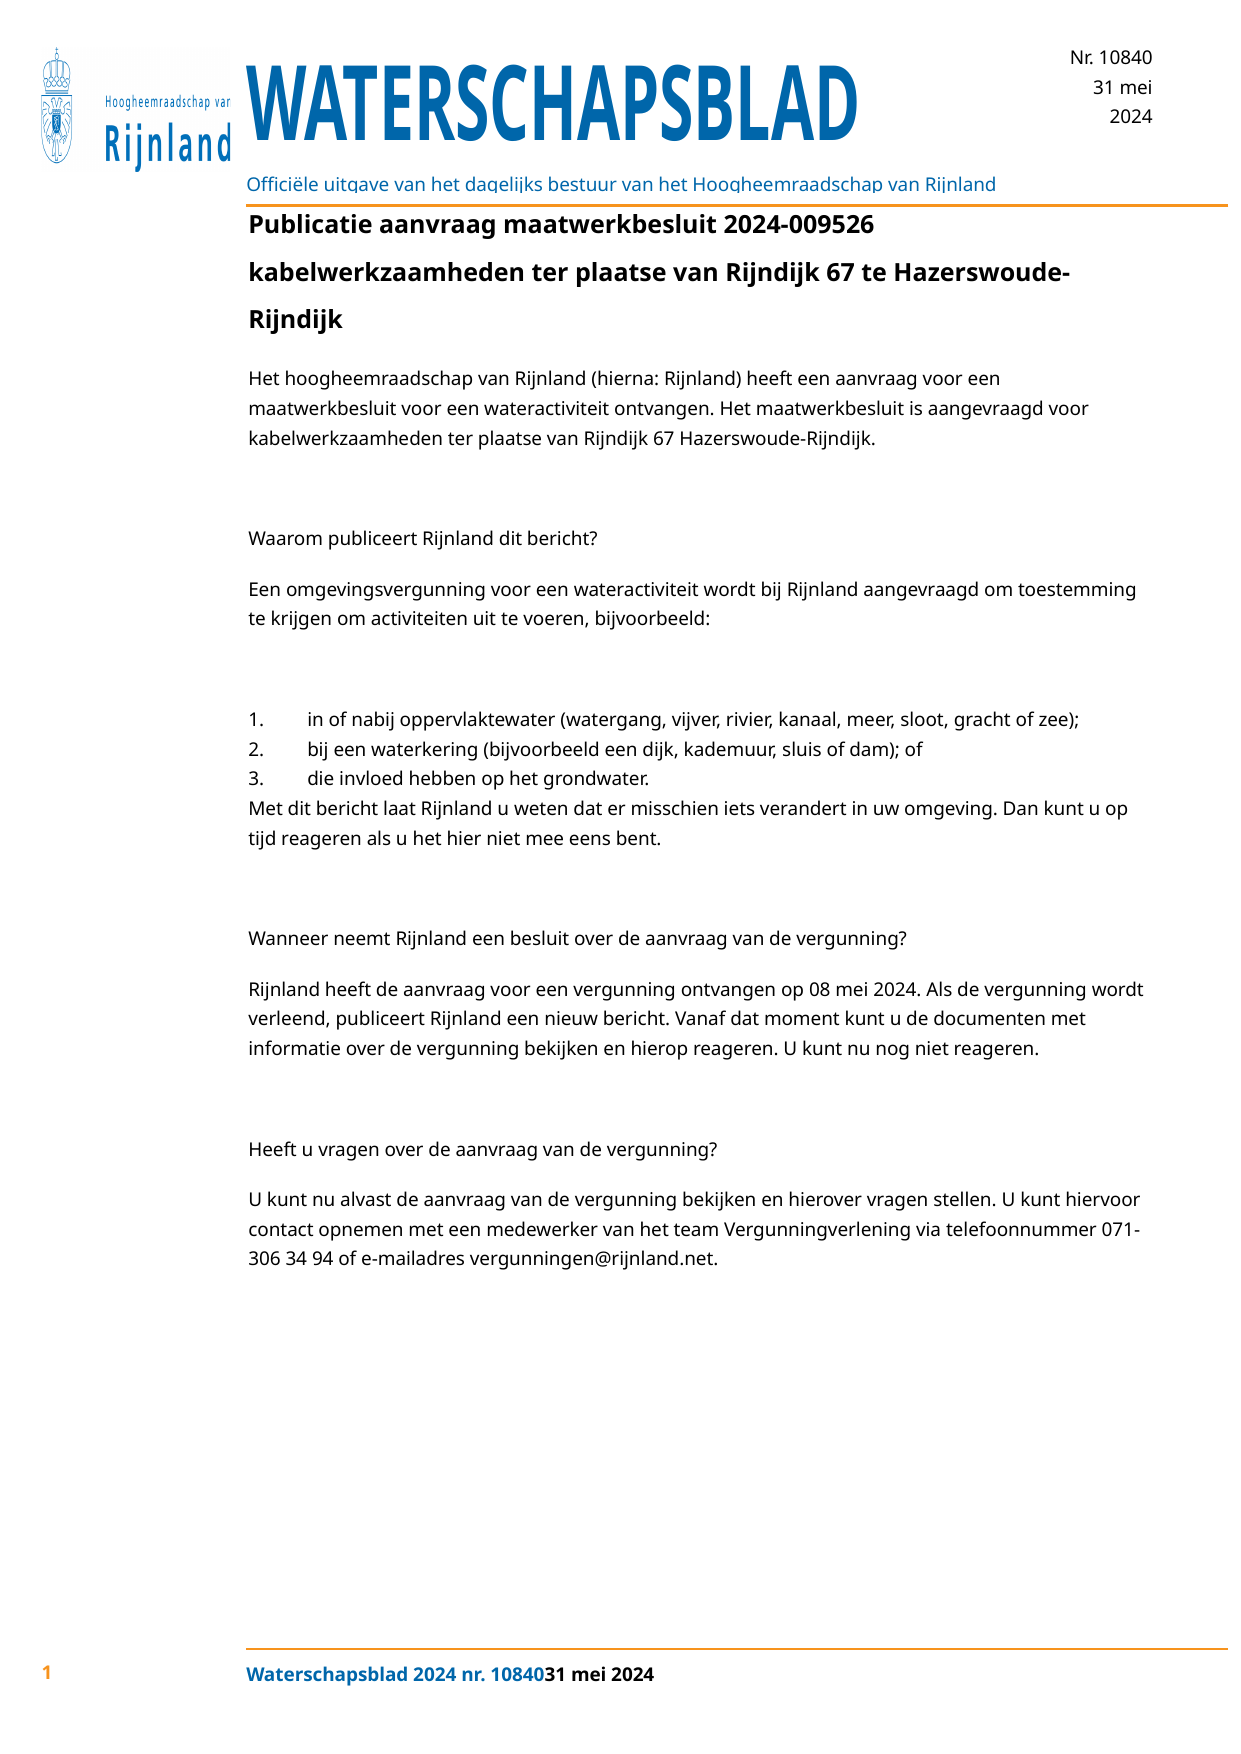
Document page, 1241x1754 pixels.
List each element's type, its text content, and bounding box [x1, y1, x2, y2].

text Waarom publiceert Rijnland dit bericht? [248, 526, 1152, 551]
text Publicatie aanvraag maatwerkbesluit 2024-009526 kabelwerkzaamheden ter plaatse van Rijndijk 67 te Hazerswoude-Rijndijk [248, 207, 1152, 336]
list die invloed hebben op het grondwater. [248, 766, 1152, 791]
picture [41, 47, 231, 172]
text Een omgevingsvergunning voor een wateractiviteit wordt bij Rijnland aangevraagd om toestemming te krijgen om activiteiten uit te voeren, bijvoorbeeld: [248, 576, 1152, 631]
list in of nabij oppervlaktewater (watergang, vijver, rivier, kanaal, meer, sloot, gracht of zee); [248, 706, 1152, 732]
list bij een waterkering (bijvoorbeeld een dijk, kademuur, sluis of dam); of [248, 736, 1152, 762]
text Het hoogheemraadschap van Rijnland (hierna: Rijnland) heeft een aanvraag voor een maatwerkbesluit voor een wateractiviteit ontvangen. Het maatwerkbesluit is aangevraagd voor kabelwerkzaamheden ter plaatse van Rijndijk 67 Hazerswoude-Rijndijk. [248, 366, 1152, 450]
text U kunt nu alvast de aanvraag van de vergunning bekijken en hierover vragen stellen. U kunt hiervoor contact opnemen met een medewerker van het team Vergunningverlening via telefoonnummer 071-306 34 94 of e-mailadres vergunningen@rijnland.net. [248, 1186, 1152, 1271]
text Met dit bericht laat Rijnland u weten dat er misschien iets verandert in uw omgeving. Dan kunt u op tijd reageren als u het hier niet mee eens bent. [248, 795, 1152, 850]
text Rijnland heeft de aanvraag voor een vergunning ontvangen op 08 mei 2024. Als de vergunning wordt verleend, publiceert Rijnland een nieuw bericht. Vanaf dat moment kunt u de documenten met informatie over de vergunning bekijken en hierop reageren. U kunt nu nog niet reageren. [248, 976, 1152, 1061]
text Heeft u vragen over de aanvraag van de vergunning? [248, 1136, 1152, 1162]
text Wanneer neemt Rijnland een besluit over de aanvraag van de vergunning? [248, 926, 1152, 951]
